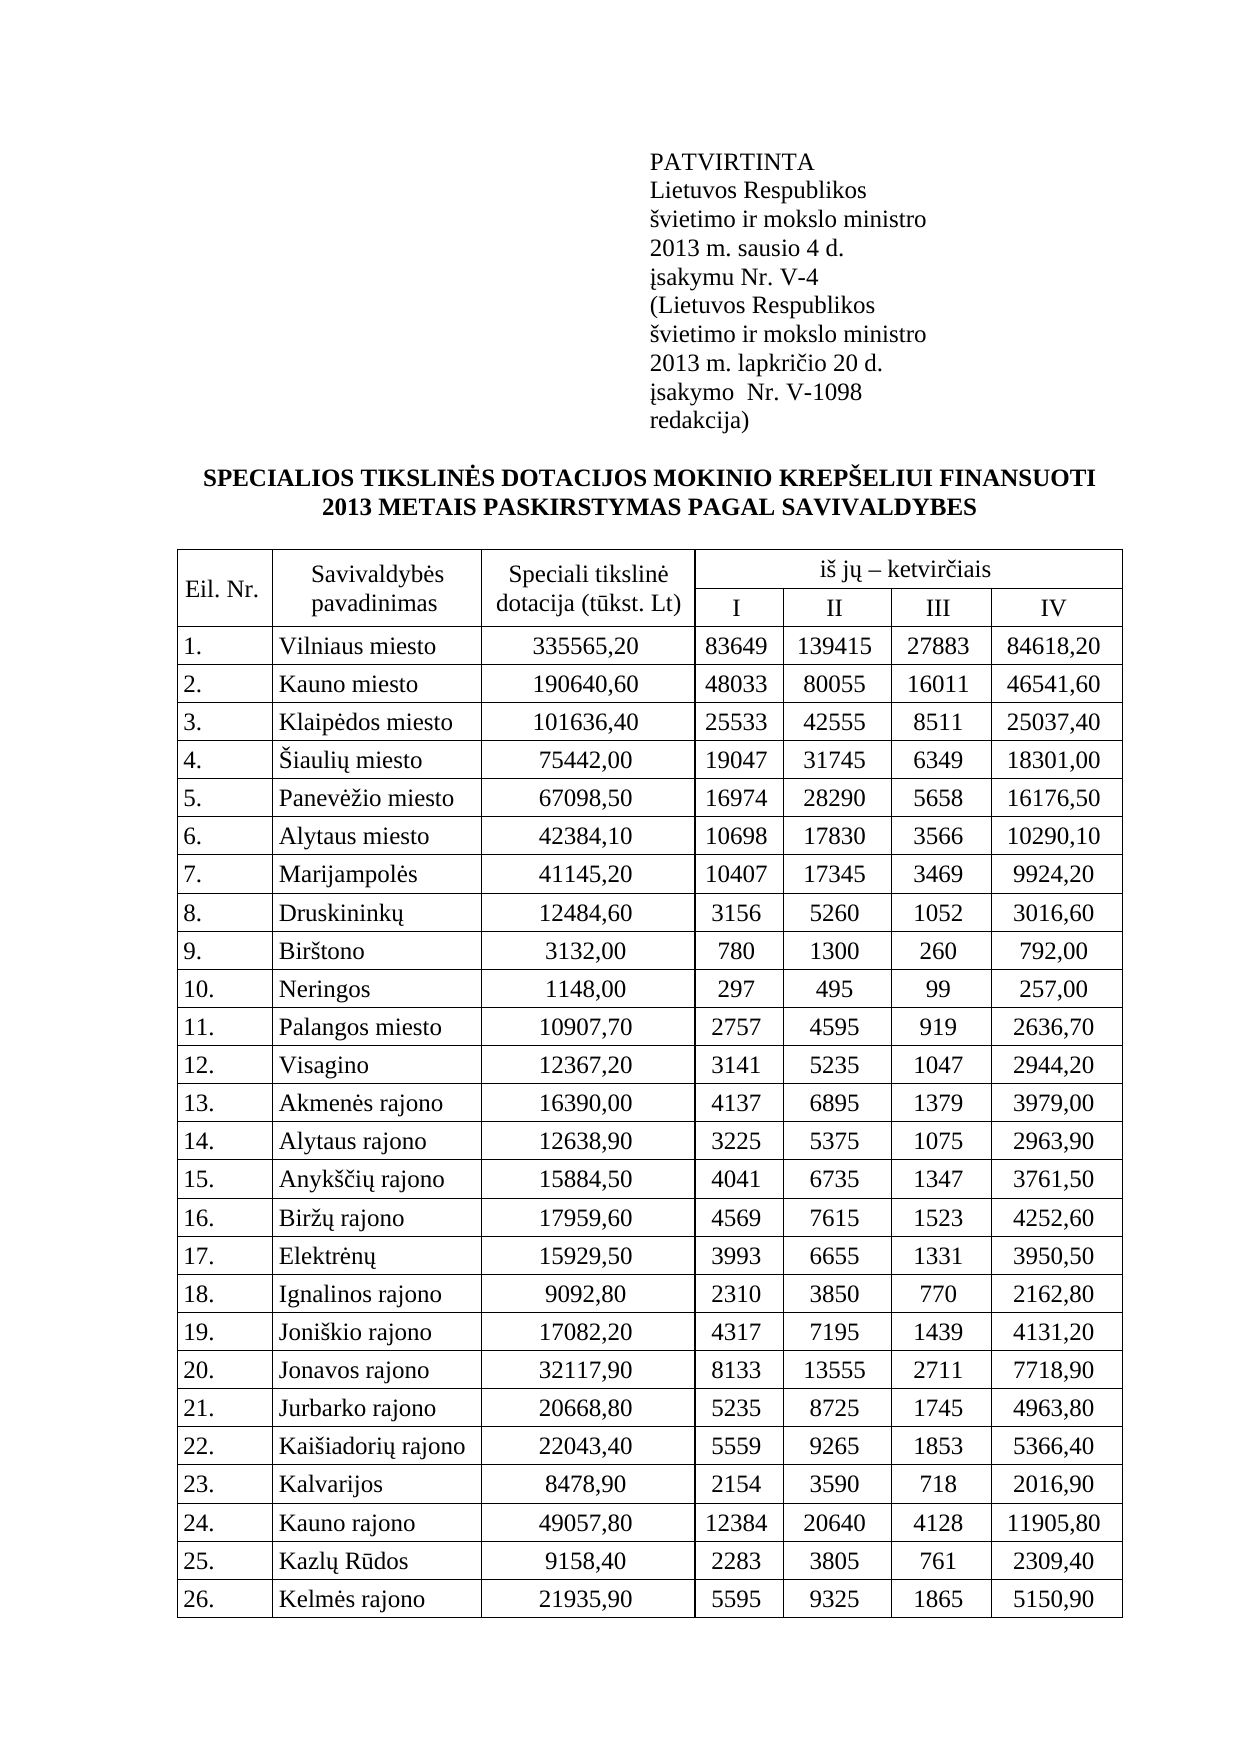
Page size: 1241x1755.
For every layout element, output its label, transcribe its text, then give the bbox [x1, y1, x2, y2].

table_header Savivaldybės pavadinimas [273, 550, 481, 626]
table_cell Visagino [273, 1046, 481, 1083]
table_cell 4252,60 [992, 1199, 1122, 1236]
table_cell 190640,60 [482, 665, 694, 702]
table_cell 2757 [696, 1008, 783, 1045]
table_cell 2636,70 [992, 1008, 1122, 1045]
table_cell 2162,80 [992, 1275, 1122, 1312]
table_header Eil. Nr. [178, 550, 272, 626]
table_cell 5235 [696, 1389, 783, 1426]
table_cell 1331 [892, 1237, 991, 1274]
table_cell 10407 [696, 855, 783, 892]
table_cell 4963,80 [992, 1389, 1122, 1426]
table_header iš jų – ketvirčiais [696, 550, 1122, 587]
table_cell Druskininkų [273, 894, 481, 931]
table_cell 20. [178, 1351, 272, 1388]
table_cell 6735 [784, 1160, 891, 1197]
table_cell 3469 [892, 855, 991, 892]
table_cell 1853 [892, 1427, 991, 1464]
table_cell 5366,40 [992, 1427, 1122, 1464]
table_cell Jonavos rajono [273, 1351, 481, 1388]
table_cell 46541,60 [992, 665, 1122, 702]
table_cell 780 [696, 932, 783, 969]
table_cell 1300 [784, 932, 891, 969]
table_cell Alytaus rajono [273, 1122, 481, 1159]
table_cell Kaišiadorių rajono [273, 1427, 481, 1464]
table_cell 9. [178, 932, 272, 969]
table_cell 17830 [784, 817, 891, 854]
table_cell 42555 [784, 703, 891, 740]
table_cell 27883 [892, 627, 991, 664]
table_cell 16390,00 [482, 1084, 694, 1121]
table_cell 26. [178, 1580, 272, 1617]
text švietimo ir mokslo ministro [649, 319, 1122, 348]
table_cell 8. [178, 894, 272, 931]
table_cell Kalvarijos [273, 1465, 481, 1502]
table_cell 19047 [696, 741, 783, 778]
table_cell 16974 [696, 779, 783, 816]
table_header Speciali tikslinė dotacija (tūkst. Lt) [482, 550, 694, 626]
text PATVIRTINTA [649, 147, 1122, 176]
table_cell 792,00 [992, 932, 1122, 969]
table_cell 3566 [892, 817, 991, 854]
table_cell 17082,20 [482, 1313, 694, 1350]
table_cell 13. [178, 1084, 272, 1121]
text redakcija) [649, 406, 1122, 434]
table_cell 2944,20 [992, 1046, 1122, 1083]
table_cell 4137 [696, 1084, 783, 1121]
table_cell Anykščių rajono [273, 1160, 481, 1197]
table_cell 48033 [696, 665, 783, 702]
table_cell Klaipėdos miesto [273, 703, 481, 740]
table_cell 11. [178, 1008, 272, 1045]
table_cell 2283 [696, 1542, 783, 1579]
table_cell 2963,90 [992, 1122, 1122, 1159]
table_cell 1052 [892, 894, 991, 931]
table_cell 139415 [784, 627, 891, 664]
table_cell 5658 [892, 779, 991, 816]
table_cell 25037,40 [992, 703, 1122, 740]
table_cell 8133 [696, 1351, 783, 1388]
table_cell 761 [892, 1542, 991, 1579]
table_cell 75442,00 [482, 741, 694, 778]
table_cell 5260 [784, 894, 891, 931]
table_cell 297 [696, 970, 783, 1007]
table_cell 9092,80 [482, 1275, 694, 1312]
table_cell 10698 [696, 817, 783, 854]
table_cell 3805 [784, 1542, 891, 1579]
table_cell 5235 [784, 1046, 891, 1083]
table_cell 19. [178, 1313, 272, 1350]
table_cell 10. [178, 970, 272, 1007]
table_cell 3950,50 [992, 1237, 1122, 1274]
table_cell 12484,60 [482, 894, 694, 931]
table_cell 1347 [892, 1160, 991, 1197]
table_cell 18. [178, 1275, 272, 1312]
table_cell 260 [892, 932, 991, 969]
text SPECIALIOS TIKSLINĖS DOTACIJOS MOKINIO KREPŠELIUI FINANSUOTI 2013 METAIS PASKIRSTYMAS PAGAL SAVIVALDYBES [177, 463, 1122, 521]
table_cell 495 [784, 970, 891, 1007]
table_cell 49057,80 [482, 1504, 694, 1541]
table_cell 18301,00 [992, 741, 1122, 778]
table_cell 16176,50 [992, 779, 1122, 816]
table_cell Vilniaus miesto [273, 627, 481, 664]
text 2013 m. lapkričio 20 d. [649, 348, 1122, 377]
table_cell 25. [178, 1542, 272, 1579]
text įsakymo Nr. V-1098 [649, 377, 1122, 406]
table_cell 7718,90 [992, 1351, 1122, 1388]
table_cell 10290,10 [992, 817, 1122, 854]
table_cell Joniškio rajono [273, 1313, 481, 1350]
table_cell 41145,20 [482, 855, 694, 892]
table_cell 1047 [892, 1046, 991, 1083]
table_cell 5595 [696, 1580, 783, 1617]
table_cell 5375 [784, 1122, 891, 1159]
table_cell 9325 [784, 1580, 891, 1617]
table_cell 12638,90 [482, 1122, 694, 1159]
table_cell 2711 [892, 1351, 991, 1388]
table_cell 17. [178, 1237, 272, 1274]
table_cell 718 [892, 1465, 991, 1502]
table_cell 6655 [784, 1237, 891, 1274]
table_cell 80055 [784, 665, 891, 702]
table_cell Kelmės rajono [273, 1580, 481, 1617]
table_cell 4. [178, 741, 272, 778]
text įsakymu Nr. V-4 [649, 262, 1122, 291]
table_cell 32117,90 [482, 1351, 694, 1388]
table_cell 9924,20 [992, 855, 1122, 892]
table_cell 3225 [696, 1122, 783, 1159]
table_cell 9158,40 [482, 1542, 694, 1579]
table_cell 6. [178, 817, 272, 854]
table_cell 5150,90 [992, 1580, 1122, 1617]
table_cell Akmenės rajono [273, 1084, 481, 1121]
table_cell 4317 [696, 1313, 783, 1350]
table_cell I [696, 589, 783, 626]
table_cell 2309,40 [992, 1542, 1122, 1579]
table_cell 1075 [892, 1122, 991, 1159]
text švietimo ir mokslo ministro [649, 204, 1122, 233]
table_cell 4131,20 [992, 1313, 1122, 1350]
table_cell IV [992, 589, 1122, 626]
table_cell 31745 [784, 741, 891, 778]
table_cell 3590 [784, 1465, 891, 1502]
table_cell 21. [178, 1389, 272, 1426]
table_cell 15. [178, 1160, 272, 1197]
table_cell 20668,80 [482, 1389, 694, 1426]
table_cell Elektrėnų [273, 1237, 481, 1274]
table_cell Šiaulių miesto [273, 741, 481, 778]
table_cell III [892, 589, 991, 626]
table_cell 3016,60 [992, 894, 1122, 931]
table_cell 5559 [696, 1427, 783, 1464]
table_cell 3141 [696, 1046, 783, 1083]
table_cell 5. [178, 779, 272, 816]
table_cell 28290 [784, 779, 891, 816]
table_cell 6895 [784, 1084, 891, 1121]
table_cell 2310 [696, 1275, 783, 1312]
table_cell 6349 [892, 741, 991, 778]
table_cell 3156 [696, 894, 783, 931]
table_cell 42384,10 [482, 817, 694, 854]
table_cell 3850 [784, 1275, 891, 1312]
table_cell 3993 [696, 1237, 783, 1274]
table_cell 8511 [892, 703, 991, 740]
table_cell 9265 [784, 1427, 891, 1464]
table_cell 2016,90 [992, 1465, 1122, 1502]
table_cell 17959,60 [482, 1199, 694, 1236]
table_cell 257,00 [992, 970, 1122, 1007]
table_cell 21935,90 [482, 1580, 694, 1617]
table_cell 25533 [696, 703, 783, 740]
table_cell 3761,50 [992, 1160, 1122, 1197]
table_cell Kauno rajono [273, 1504, 481, 1541]
table_cell Kauno miesto [273, 665, 481, 702]
table_cell 1865 [892, 1580, 991, 1617]
table_cell Palangos miesto [273, 1008, 481, 1045]
table_cell 67098,50 [482, 779, 694, 816]
table_cell 10907,70 [482, 1008, 694, 1045]
table_cell 11905,80 [992, 1504, 1122, 1541]
table_cell 83649 [696, 627, 783, 664]
table_cell 16. [178, 1199, 272, 1236]
table_cell Ignalinos rajono [273, 1275, 481, 1312]
table_cell 7615 [784, 1199, 891, 1236]
table_cell 3132,00 [482, 932, 694, 969]
text 2013 m. sausio 4 d. [649, 233, 1122, 262]
table_cell 7195 [784, 1313, 891, 1350]
table_cell 20640 [784, 1504, 891, 1541]
table_cell 2154 [696, 1465, 783, 1502]
table_cell 1439 [892, 1313, 991, 1350]
table_cell 15884,50 [482, 1160, 694, 1197]
table_cell 17345 [784, 855, 891, 892]
table_cell 99 [892, 970, 991, 1007]
table_cell 4041 [696, 1160, 783, 1197]
table_cell II [784, 589, 891, 626]
table_cell 22. [178, 1427, 272, 1464]
table_cell Biržų rajono [273, 1199, 481, 1236]
table_cell 770 [892, 1275, 991, 1312]
table_cell Alytaus miesto [273, 817, 481, 854]
table_cell 1379 [892, 1084, 991, 1121]
table_cell 1523 [892, 1199, 991, 1236]
table_cell Neringos [273, 970, 481, 1007]
table_cell 1745 [892, 1389, 991, 1426]
text (Lietuvos Respublikos [649, 291, 1122, 319]
table_cell Marijampolės [273, 855, 481, 892]
table_cell 2. [178, 665, 272, 702]
table_cell 8478,90 [482, 1465, 694, 1502]
table_cell 23. [178, 1465, 272, 1502]
table_cell 1148,00 [482, 970, 694, 1007]
table_cell 1. [178, 627, 272, 664]
table_cell Jurbarko rajono [273, 1389, 481, 1426]
table_cell 14. [178, 1122, 272, 1159]
table_cell 3. [178, 703, 272, 740]
table_cell 4569 [696, 1199, 783, 1236]
table_cell 12367,20 [482, 1046, 694, 1083]
table_cell 8725 [784, 1389, 891, 1426]
table_cell 84618,20 [992, 627, 1122, 664]
table_cell 4595 [784, 1008, 891, 1045]
table_cell 24. [178, 1504, 272, 1541]
table_cell 12. [178, 1046, 272, 1083]
table_cell 16011 [892, 665, 991, 702]
table_cell 15929,50 [482, 1237, 694, 1274]
table_cell 4128 [892, 1504, 991, 1541]
table_cell 12384 [696, 1504, 783, 1541]
table_cell Panevėžio miesto [273, 779, 481, 816]
table_cell 3979,00 [992, 1084, 1122, 1121]
table_cell 13555 [784, 1351, 891, 1388]
table_cell 7. [178, 855, 272, 892]
table_cell Kazlų Rūdos [273, 1542, 481, 1579]
table_cell 335565,20 [482, 627, 694, 664]
table_cell 101636,40 [482, 703, 694, 740]
table_cell 22043,40 [482, 1427, 694, 1464]
table_cell Birštono [273, 932, 481, 969]
table_cell 919 [892, 1008, 991, 1045]
text Lietuvos Respublikos [649, 176, 1122, 204]
